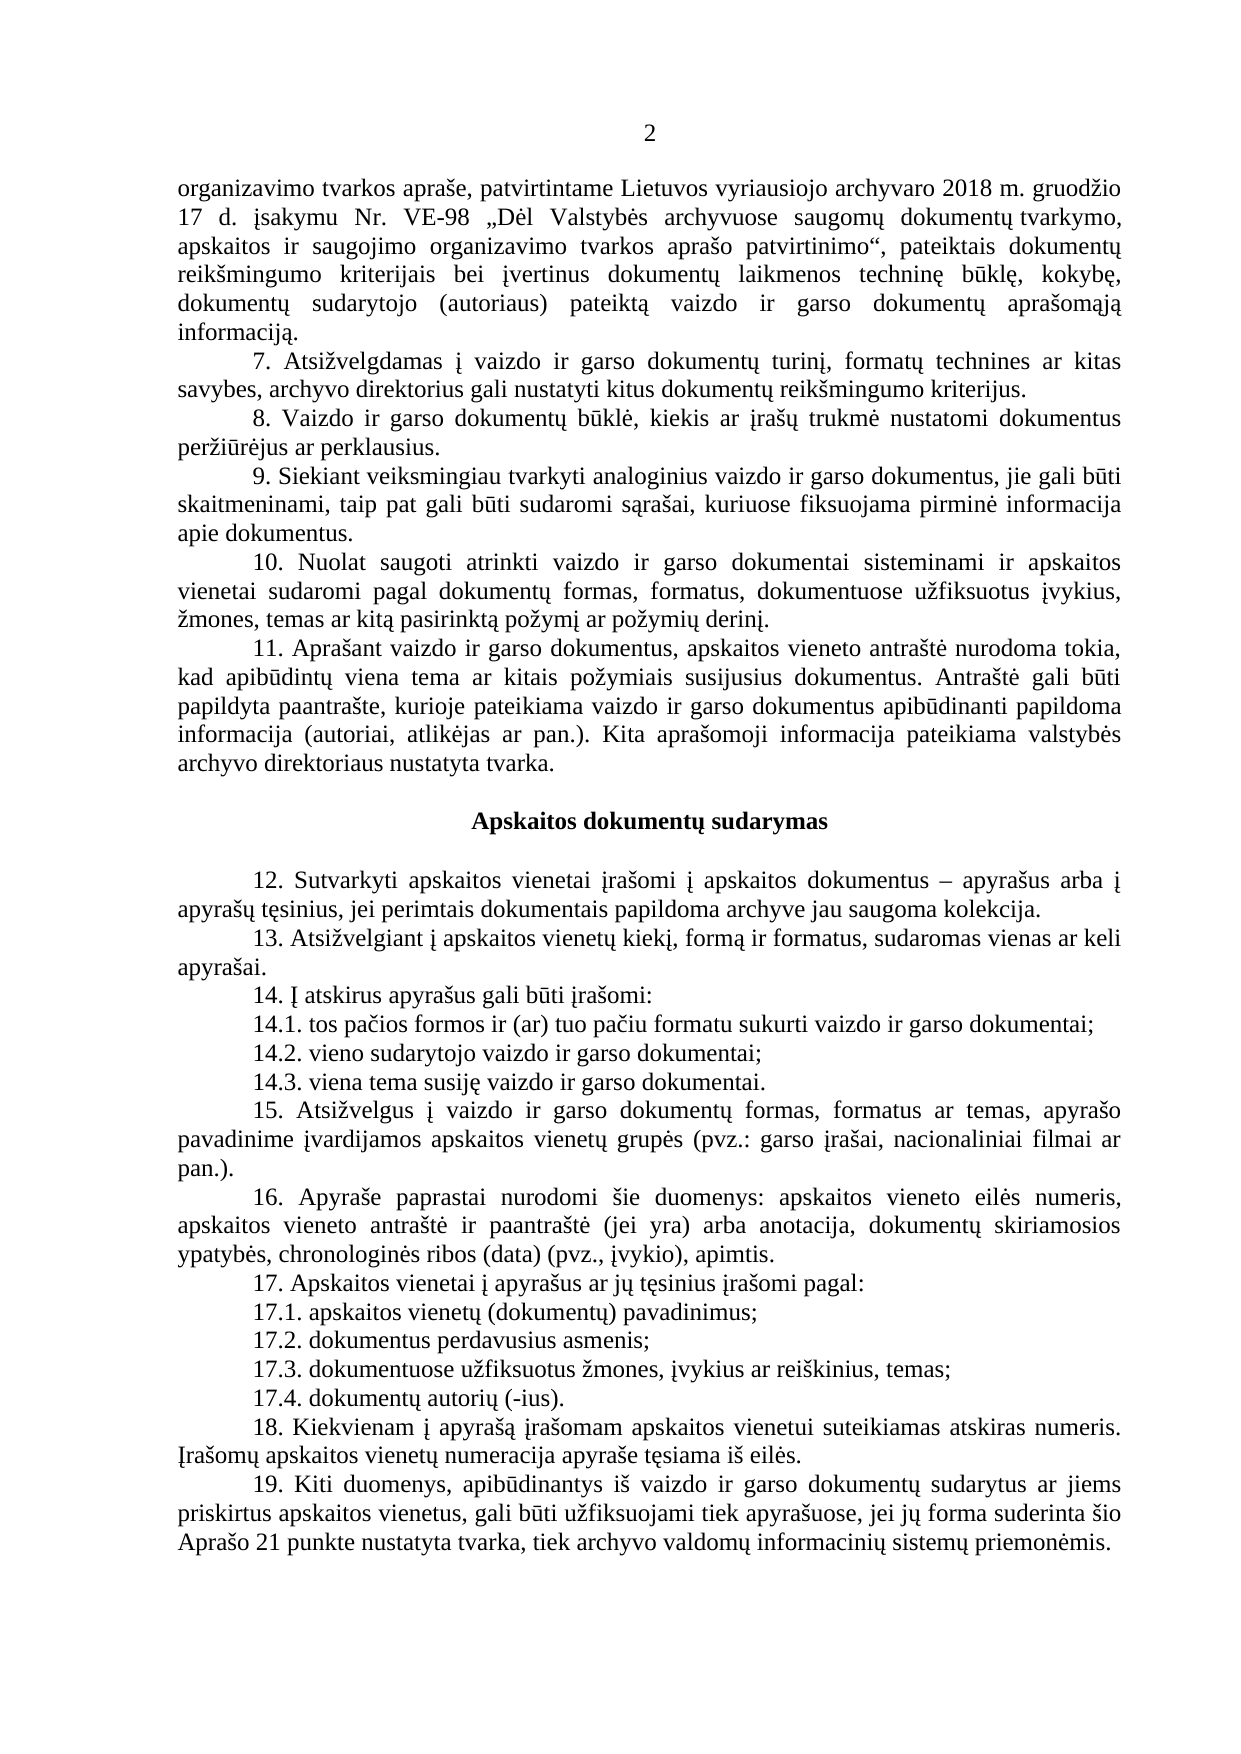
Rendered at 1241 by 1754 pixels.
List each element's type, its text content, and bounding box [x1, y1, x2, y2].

text 19. Kiti duomenys, apibūdinantys iš vaizdo ir garso dokumentų sudarytus ar jiems priskirtus apskaitos vienetus, gali būti užfiksuojami tiek apyrašuose, jei jų forma suderinta šio Aprašo 21 punkte nustatyta tvarka, tiek archyvo valdomų informacinių sistemų priemonėmis. [177, 1469, 1122, 1556]
text organizavimo tvarkos apraše, patvirtintame Lietuvos vyriausiojo archyvaro 2018 m. gruodžio 17 d. įsakymu Nr. VE-98 „Dėl Valstybės archyvuose saugomų dokumentų tvarkymo, apskaitos ir saugojimo organizavimo tvarkos aprašo patvirtinimo“, pateiktais dokumentų reikšmingumo kriterijais bei įvertinus dokumentų laikmenos techninę būklę, kokybę, dokumentų sudarytojo (autoriaus) pateiktą vaizdo ir garso dokumentų aprašomąją informaciją. [177, 173, 1122, 346]
text Apskaitos dokumentų sudarymas [177, 806, 1122, 834]
text 10. Nuolat saugoti atrinkti vaizdo ir garso dokumentai sisteminami ir apskaitos vienetai sudaromi pagal dokumentų formas, formatus, dokumentuose užfiksuotus įvykius, žmones, temas ar kitą pasirinktą požymį ar požymių derinį. [177, 547, 1122, 633]
text 14. Į atskirus apyrašus gali būti įrašomi: [177, 981, 1122, 1009]
text 9. Siekiant veiksmingiau tvarkyti analoginius vaizdo ir garso dokumentus, jie gali būti skaitmeninami, taip pat gali būti sudaromi sąrašai, kuriuose fiksuojama pirminė informacija apie dokumentus. [177, 461, 1122, 547]
text 14.2. vieno sudarytojo vaizdo ir garso dokumentai; [177, 1038, 1122, 1067]
text 15. Atsižvelgus į vaizdo ir garso dokumentų formas, formatus ar temas, apyrašo pavadinime įvardijamos apskaitos vienetų grupės (pvz.: garso įrašai, nacionaliniai filmai ar pan.). [177, 1096, 1122, 1182]
text 18. Kiekvienam į apyrašą įrašomam apskaitos vienetui suteikiamas atskiras numeris. Įrašomų apskaitos vienetų numeracija apyraše tęsiama iš eilės. [177, 1412, 1122, 1469]
text 16. Apyraše paprastai nurodomi šie duomenys: apskaitos vieneto eilės numeris, apskaitos vieneto antraštė ir paantraštė (jei yra) arba anotacija, dokumentų skiriamosios ypatybės, chronologinės ribos (data) (pvz., įvykio), apimtis. [177, 1182, 1122, 1268]
text 14.1. tos pačios formos ir (ar) tuo pačiu formatu sukurti vaizdo ir garso dokumentai; [177, 1009, 1122, 1038]
text 14.3. viena tema susiję vaizdo ir garso dokumentai. [177, 1067, 1122, 1096]
text 8. Vaizdo ir garso dokumentų būklė, kiekis ar įrašų trukmė nustatomi dokumentus peržiūrėjus ar perklausius. [177, 403, 1122, 461]
text 7. Atsižvelgdamas į vaizdo ir garso dokumentų turinį, formatų technines ar kitas savybes, archyvo direktorius gali nustatyti kitus dokumentų reikšmingumo kriterijus. [177, 346, 1122, 403]
text 17.2. dokumentus perdavusius asmenis; [177, 1326, 1122, 1354]
text 17.3. dokumentuose užfiksuotus žmones, įvykius ar reiškinius, temas; [177, 1354, 1122, 1383]
text 12. Sutvarkyti apskaitos vienetai įrašomi į apskaitos dokumentus – apyrašus arba į apyrašų tęsinius, jei perimtais dokumentais papildoma archyve jau saugoma kolekcija. [177, 866, 1122, 923]
text 17.1. apskaitos vienetų (dokumentų) pavadinimus; [177, 1297, 1122, 1326]
text 17. Apskaitos vienetai į apyrašus ar jų tęsinius įrašomi pagal: [177, 1268, 1122, 1297]
text 11. Aprašant vaizdo ir garso dokumentus, apskaitos vieneto antraštė nurodoma tokia, kad apibūdintų viena tema ar kitais požymiais susijusius dokumentus. Antraštė gali būti papildyta paantrašte, kurioje pateikiama vaizdo ir garso dokumentus apibūdinanti papildoma informacija (autoriai, atlikėjas ar pan.). Kita aprašomoji informacija pateikiama valstybės archyvo direktoriaus nustatyta tvarka. [177, 633, 1122, 777]
text 17.4. dokumentų autorių (-ius). [177, 1383, 1122, 1412]
text 13. Atsižvelgiant į apskaitos vienetų kiekį, formą ir formatus, sudaromas vienas ar keli apyrašai. [177, 923, 1122, 981]
